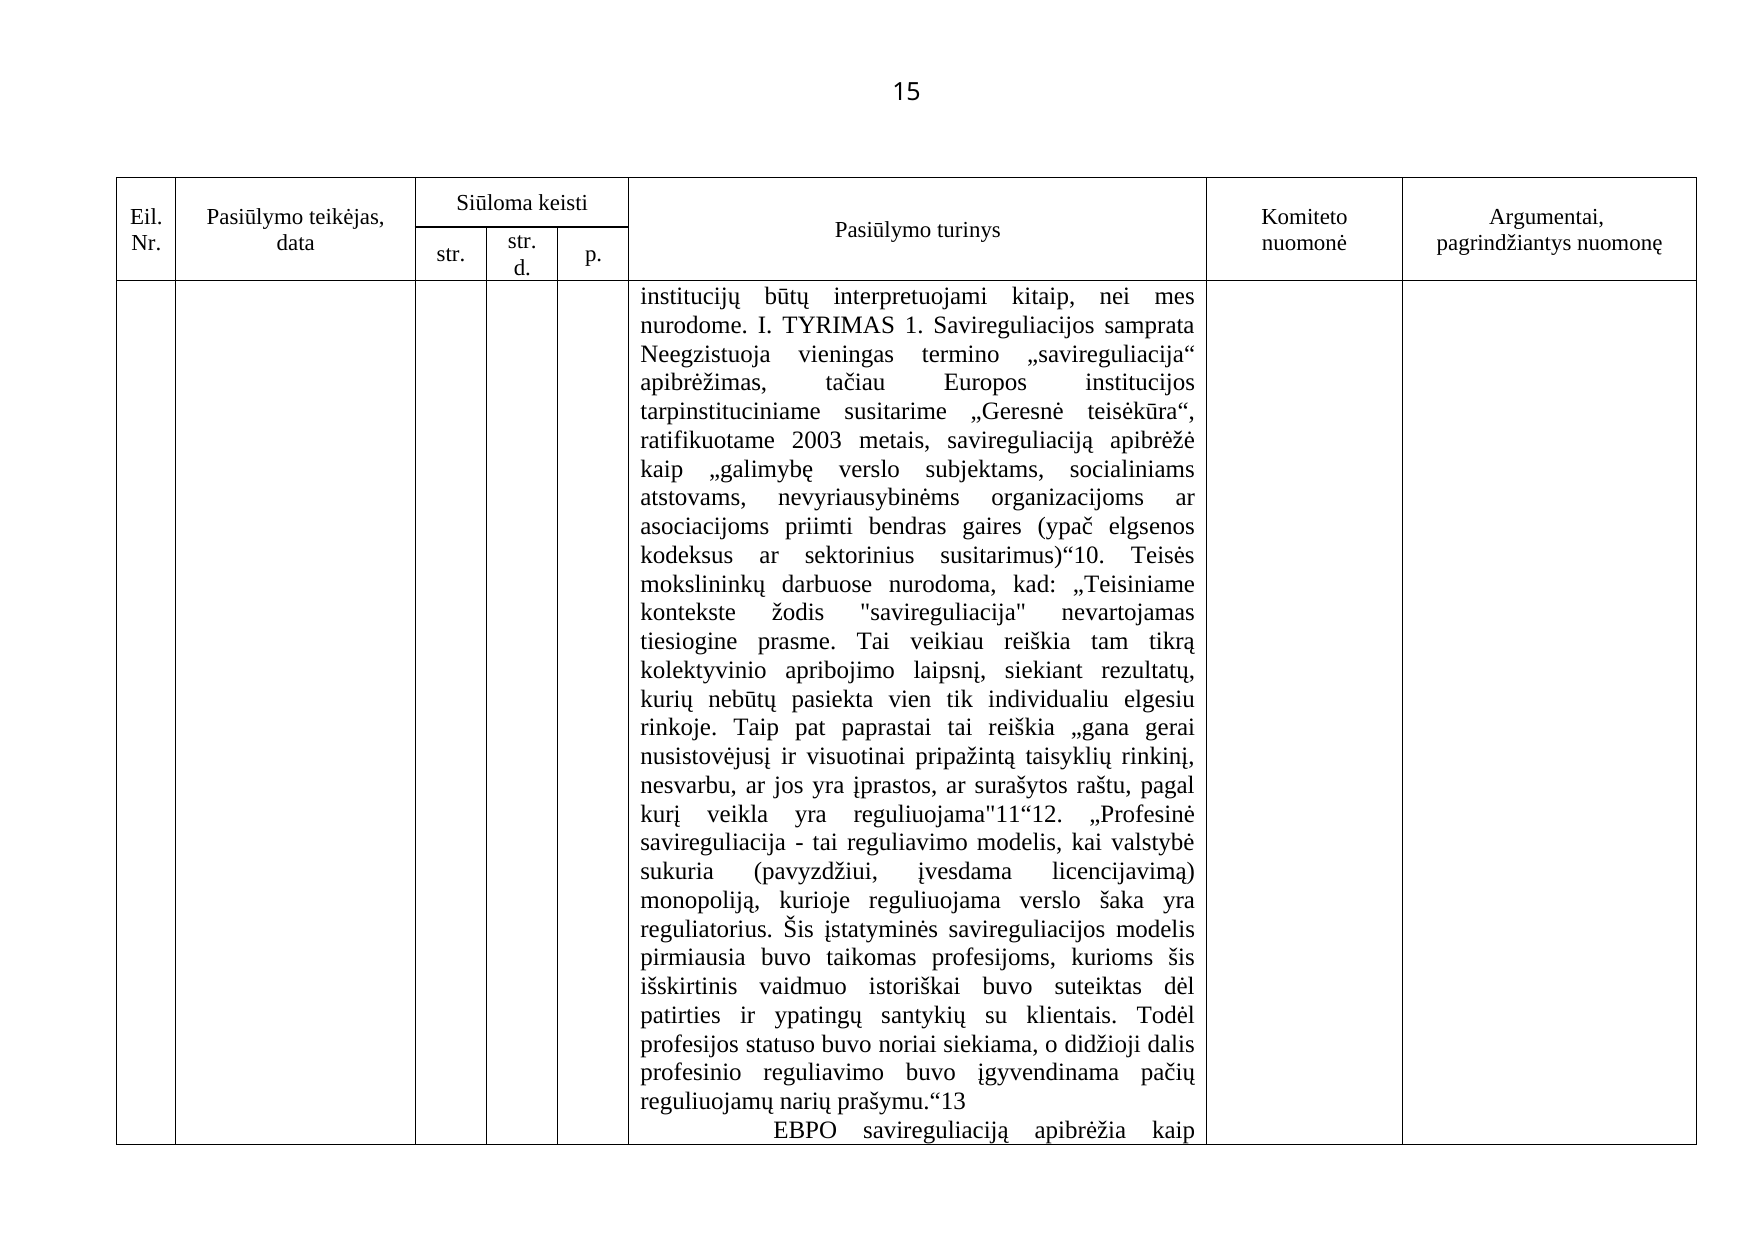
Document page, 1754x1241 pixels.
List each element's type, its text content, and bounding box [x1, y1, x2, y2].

table_header Pasiūlymo turinys [629, 178, 1206, 280]
table_header Eil. Nr. [117, 178, 175, 280]
table_cell [117, 281, 175, 1144]
table_cell str. [416, 228, 486, 280]
table_cell p. [558, 228, 628, 280]
table_cell [416, 281, 486, 1144]
table_cell [558, 281, 628, 1144]
table_header Komiteto nuomonė [1207, 178, 1402, 280]
table_header Argumentai, pagrindžiantys nuomonę [1403, 178, 1696, 280]
table_cell [176, 281, 415, 1144]
table_cell [1403, 281, 1696, 1144]
table_header Siūloma keisti [416, 178, 628, 226]
table_cell str. d. [487, 228, 557, 280]
table_cell [487, 281, 557, 1144]
table_header Pasiūlymo teikėjas, data [176, 178, 415, 280]
table_cell [1207, 281, 1402, 1144]
